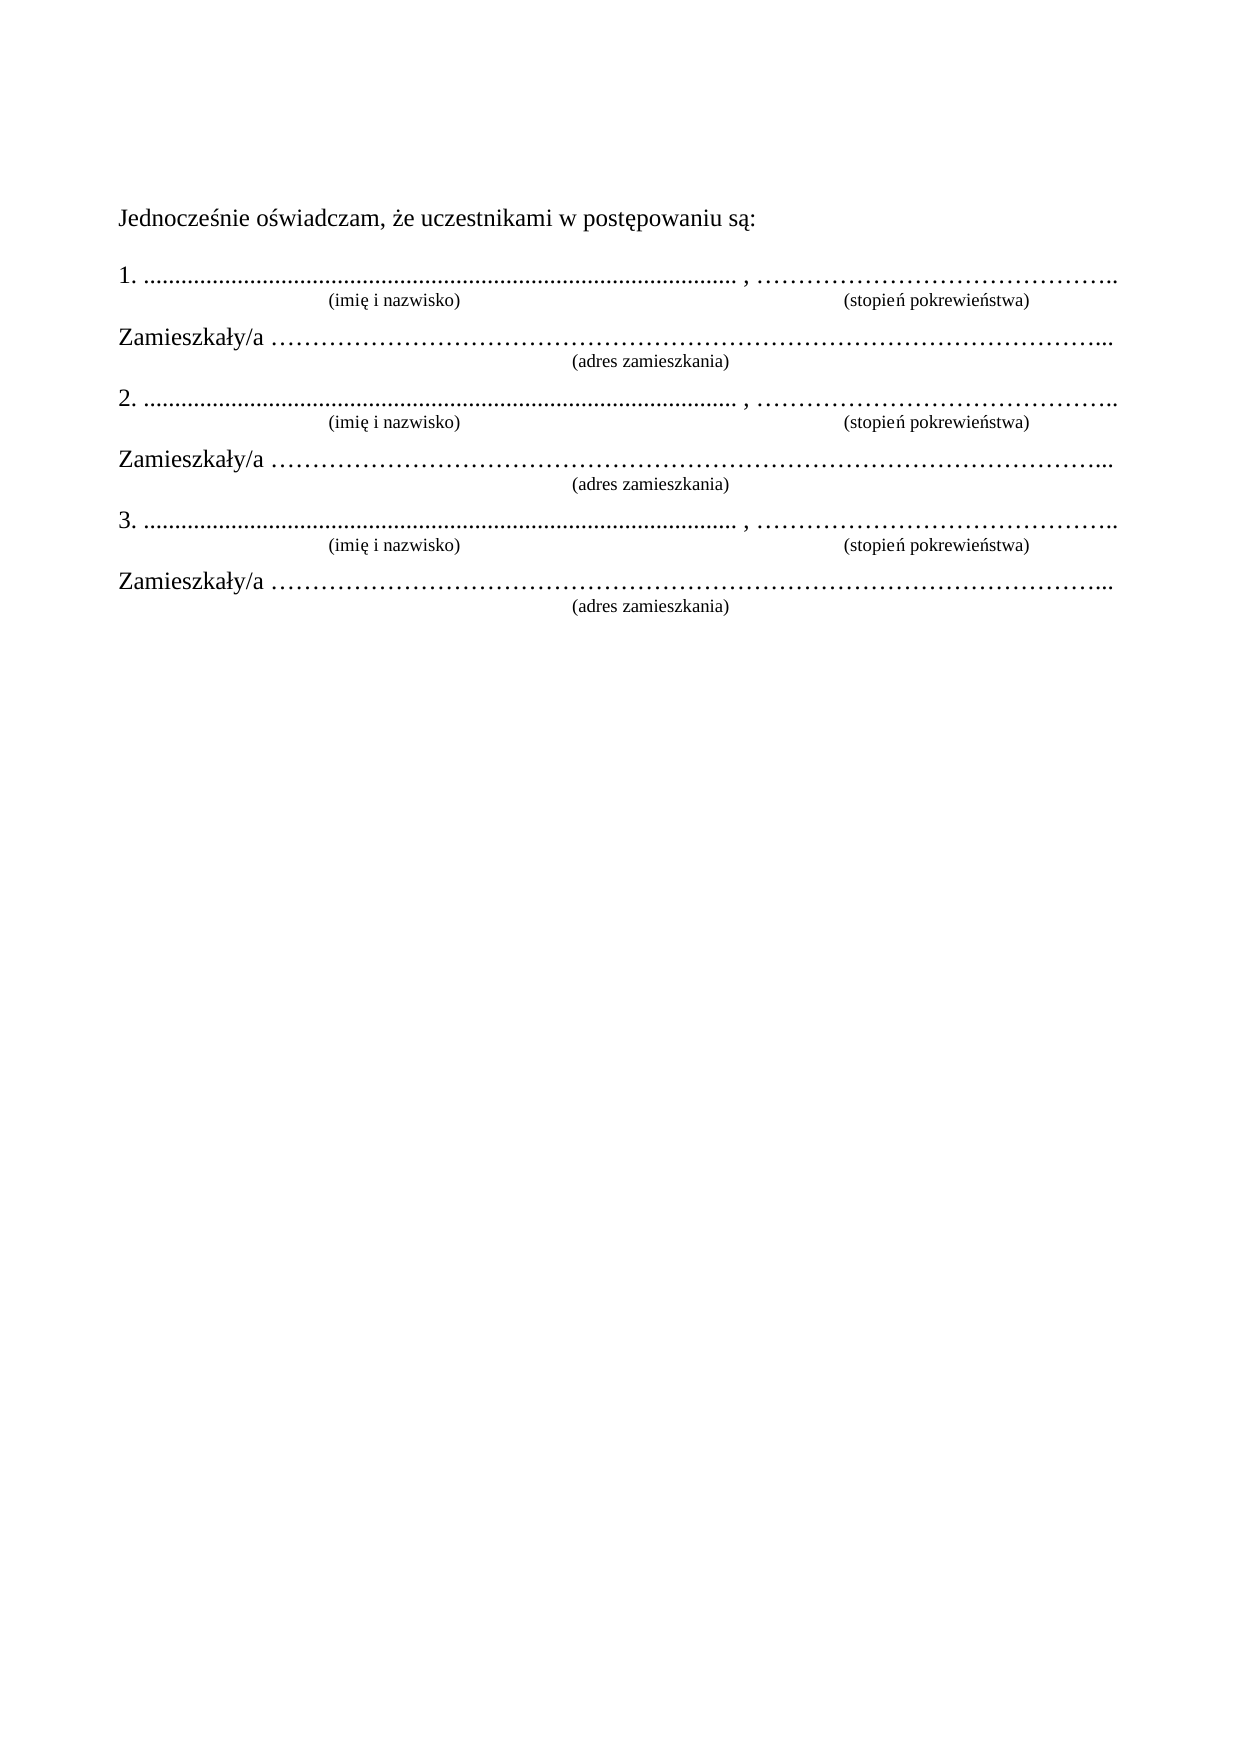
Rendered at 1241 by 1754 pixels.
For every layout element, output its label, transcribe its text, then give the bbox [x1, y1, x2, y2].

text Zamieszkały/a ………………………………………………………………………………………... [118, 444, 1122, 472]
text (adres zamieszkania) [118, 350, 1122, 372]
text (imię i nazwisko) (stopień pokrewieństwa) [118, 289, 1122, 311]
text (imię i nazwisko) (stopień pokrewieństwa) [118, 411, 1122, 433]
text (adres zamieszkania) [118, 472, 1122, 494]
text Zamieszkały/a ………………………………………………………………………………………... [118, 322, 1122, 350]
text (adres zamieszkania) [118, 594, 1122, 616]
text 1. ............................................................................................... , …………………………………….. [118, 261, 1122, 289]
text (imię i nazwisko) (stopień pokrewieństwa) [118, 533, 1122, 555]
text 2. ............................................................................................... , …………………………………….. [118, 383, 1122, 411]
text 3. ............................................................................................... , …………………………………….. [118, 505, 1122, 533]
text Zamieszkały/a ………………………………………………………………………………………... [118, 566, 1122, 594]
text Jednocześnie oświadczam, że uczestnikami w postępowaniu są: [118, 203, 1122, 232]
